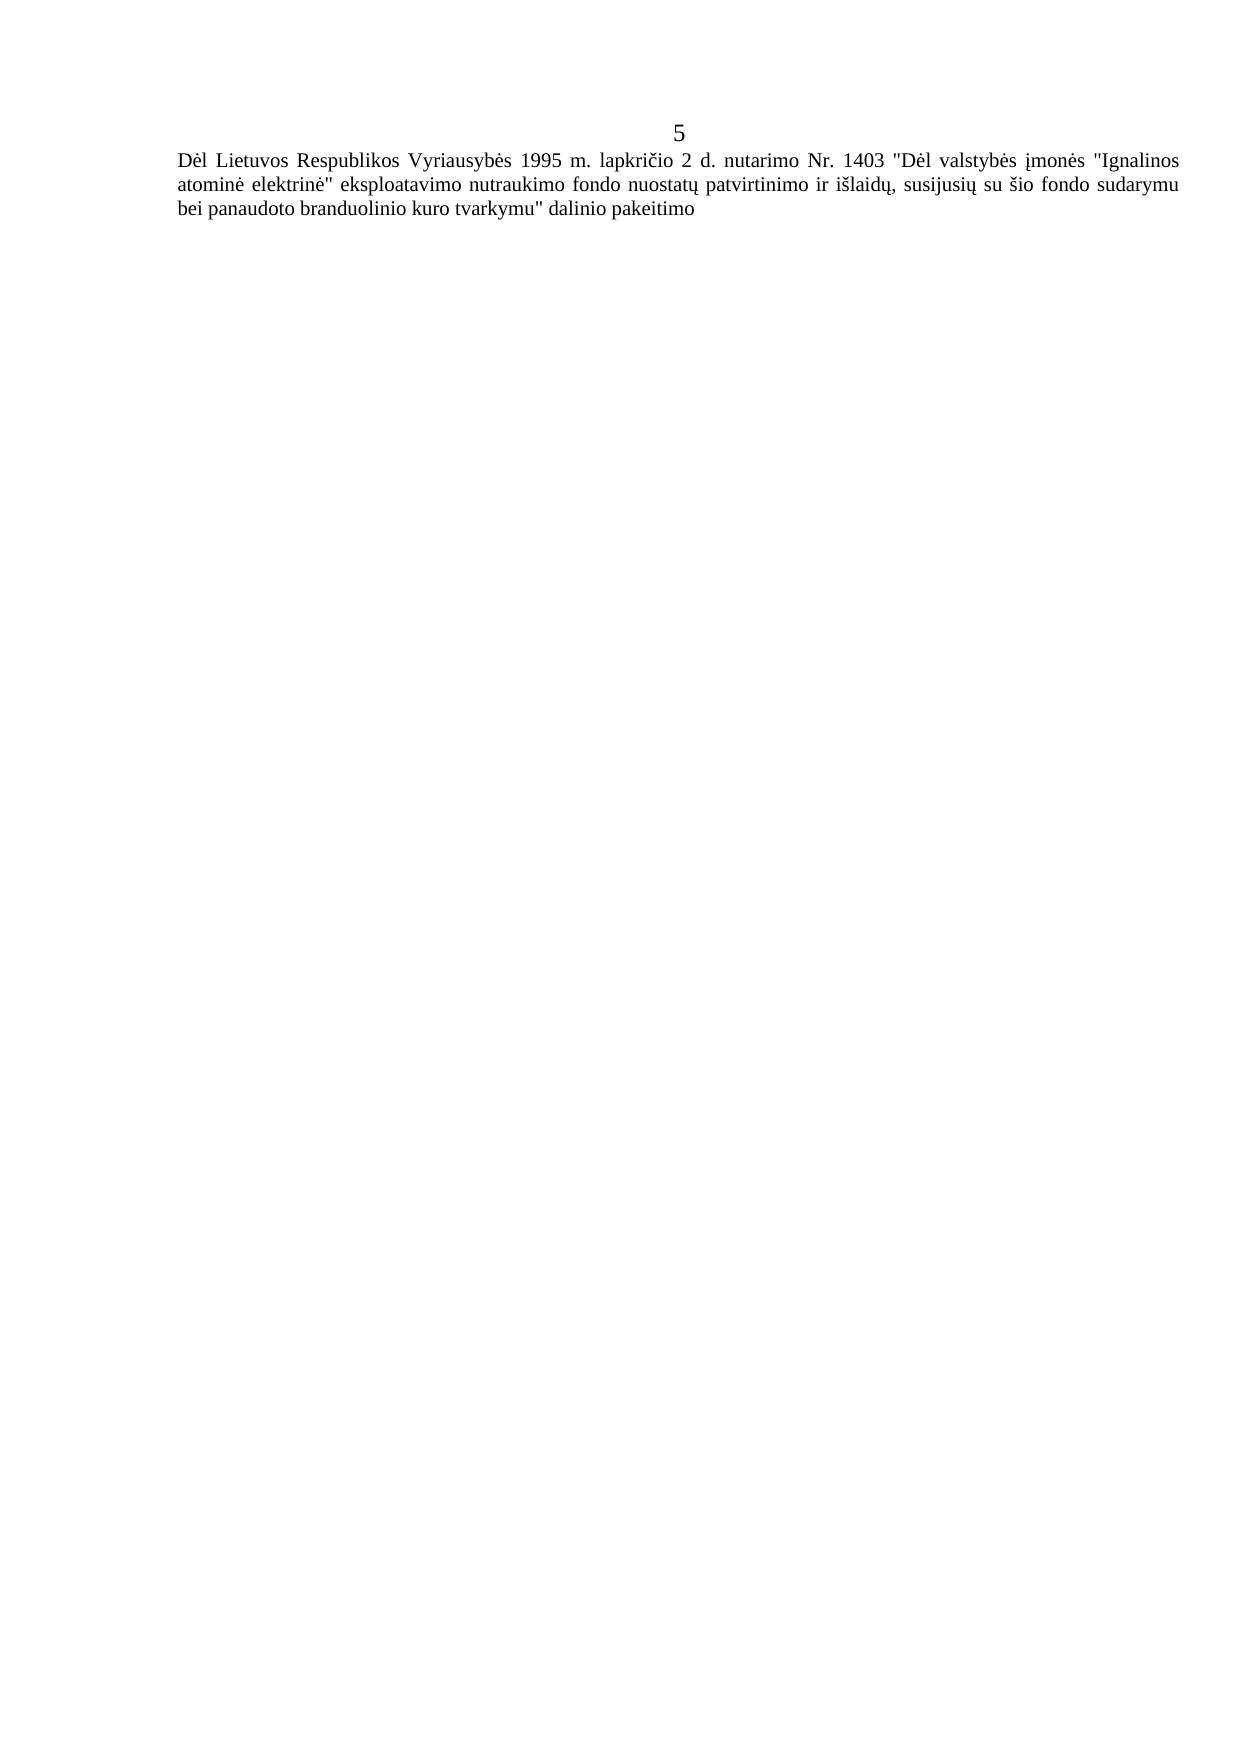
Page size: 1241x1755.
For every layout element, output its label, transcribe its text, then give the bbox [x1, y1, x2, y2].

text Dėl Lietuvos Respublikos Vyriausybės 1995 m. lapkričio 2 d. nutarimo Nr. 1403 "Dėl valstybės įmonės "Ignalinos atominė elektrinė" eksploatavimo nutraukimo fondo nuostatų patvirtinimo ir išlaidų, susijusių su šio fondo sudarymu bei panaudoto branduolinio kuro tvarkymu" dalinio pakeitimo [177, 148, 1181, 220]
